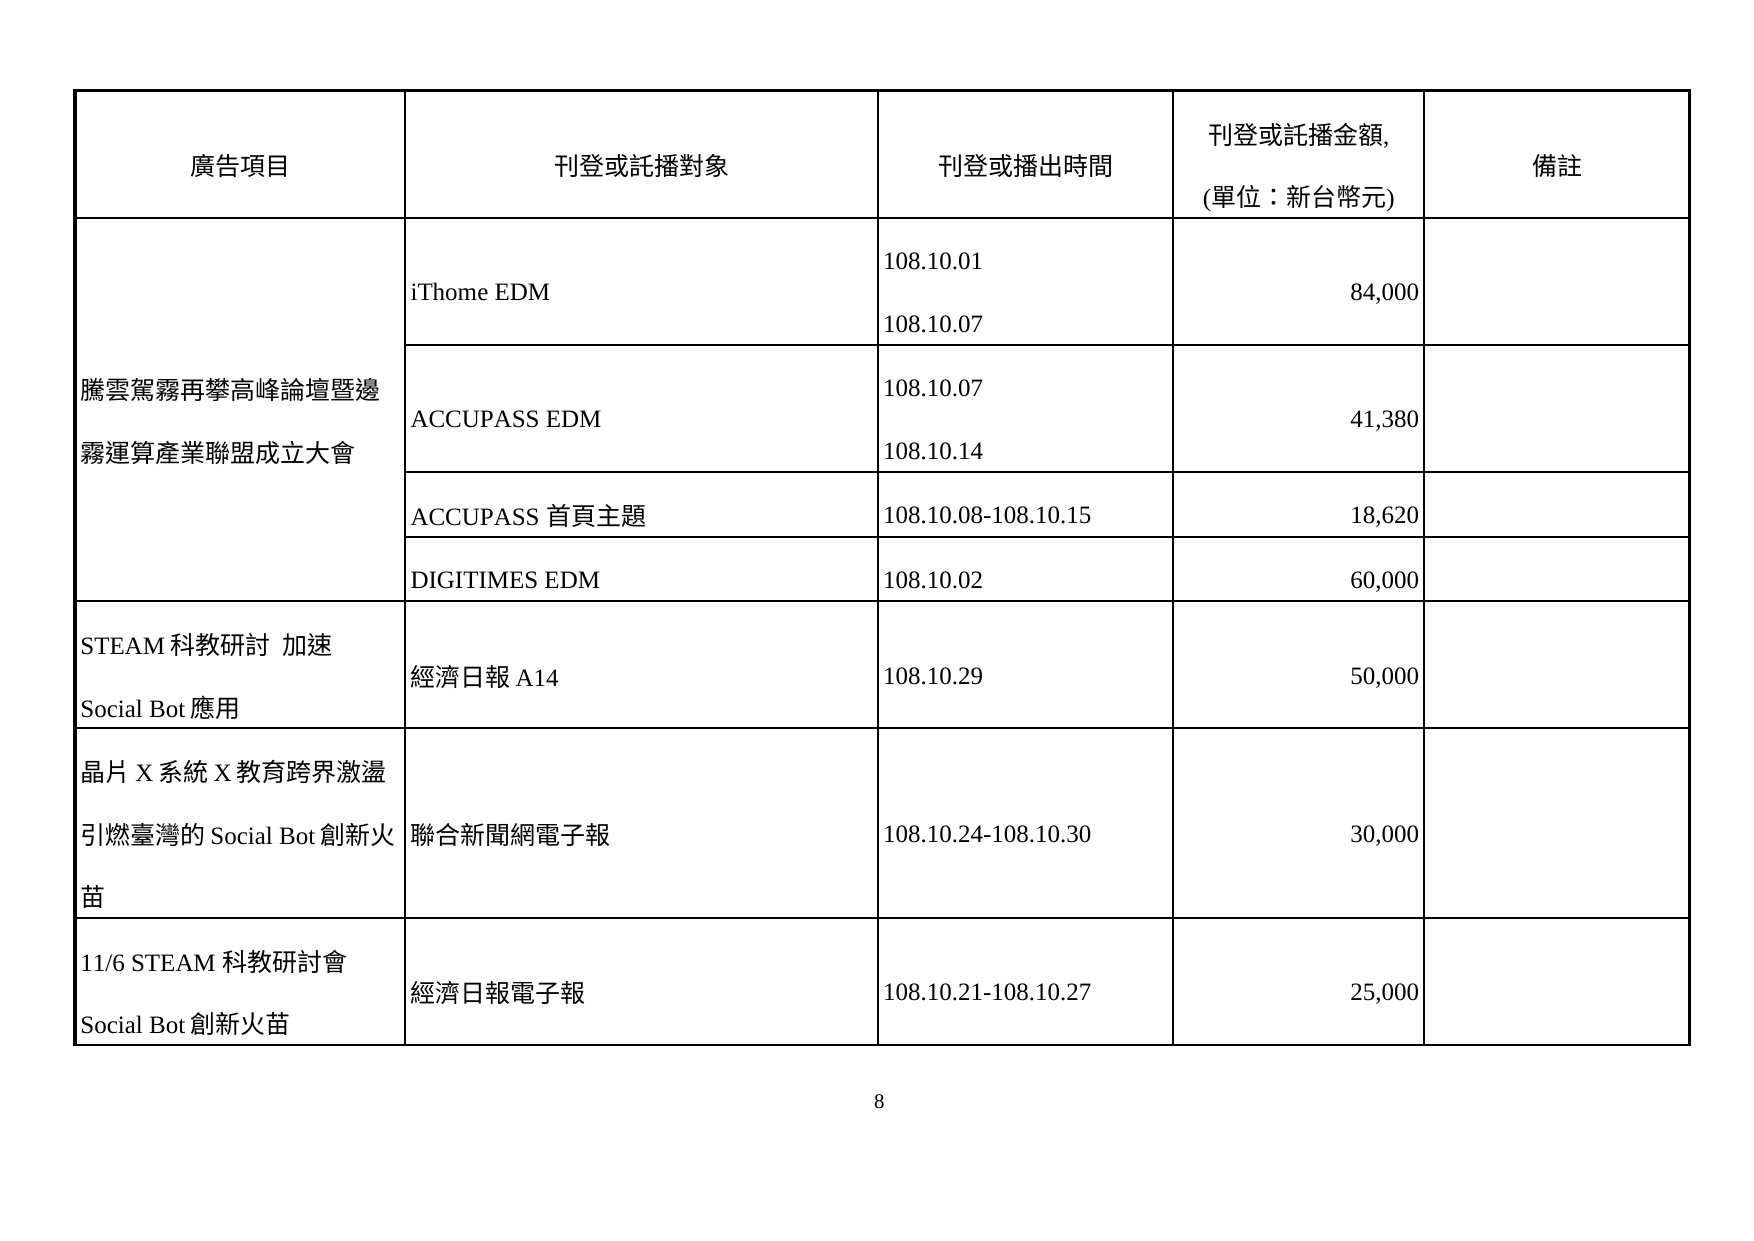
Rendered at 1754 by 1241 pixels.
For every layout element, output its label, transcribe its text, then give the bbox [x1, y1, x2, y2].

table_cell 108.10.21-108.10.27 [879, 919, 1172, 1044]
table_header 備註 [1425, 92, 1688, 217]
table_cell 11/6 STEAM 科教研討會 Social Bot創新火苗 [77, 919, 404, 1044]
table_cell 經濟日報電子報 [406, 919, 877, 1044]
table_cell [1425, 919, 1688, 1044]
table_header 廣告項目 [77, 92, 404, 217]
table_cell 84,000 [1174, 219, 1423, 344]
table_cell [1425, 538, 1688, 600]
table_cell 108.10.02 [879, 538, 1172, 600]
table_cell iThome EDM [406, 219, 877, 344]
table_cell 60,000 [1174, 538, 1423, 600]
table_cell 108.10.08-108.10.15 [879, 473, 1172, 536]
table_cell 108.10.07 108.10.14 [879, 346, 1172, 471]
table_cell [1425, 473, 1688, 536]
table_cell DIGITIMES EDM [406, 538, 877, 600]
table_cell 18,620 [1174, 473, 1423, 536]
table_cell ACCUPASS EDM [406, 346, 877, 471]
table_cell [1425, 729, 1688, 917]
table_cell 108.10.24-108.10.30 [879, 729, 1172, 917]
table_cell 25,000 [1174, 919, 1423, 1044]
table_header 刊登或播出時間 [879, 92, 1172, 217]
table_cell 騰雲駕霧再攀高峰論壇暨邊霧運算產業聯盟成立大會 [77, 219, 404, 600]
table_cell [1425, 346, 1688, 471]
table_cell 41,380 [1174, 346, 1423, 471]
table_cell [1425, 602, 1688, 727]
table_cell 30,000 [1174, 729, 1423, 917]
table_header 刊登或託播金額, (單位：新台幣元) [1174, 92, 1423, 217]
table_cell 晶片X系統X教育跨界激盪 引燃臺灣的Social Bot創新火苗 [77, 729, 404, 917]
table_cell ACCUPASS 首頁主題 [406, 473, 877, 536]
table_cell 聯合新聞網電子報 [406, 729, 877, 917]
table_cell 108.10.29 [879, 602, 1172, 727]
table_cell 108.10.01 108.10.07 [879, 219, 1172, 344]
table_cell 50,000 [1174, 602, 1423, 727]
table_header 刊登或託播對象 [406, 92, 877, 217]
table_cell [1425, 219, 1688, 344]
table_cell STEAM科教研討 加速Social Bot應用 [77, 602, 404, 727]
table_cell 經濟日報A14 [406, 602, 877, 727]
